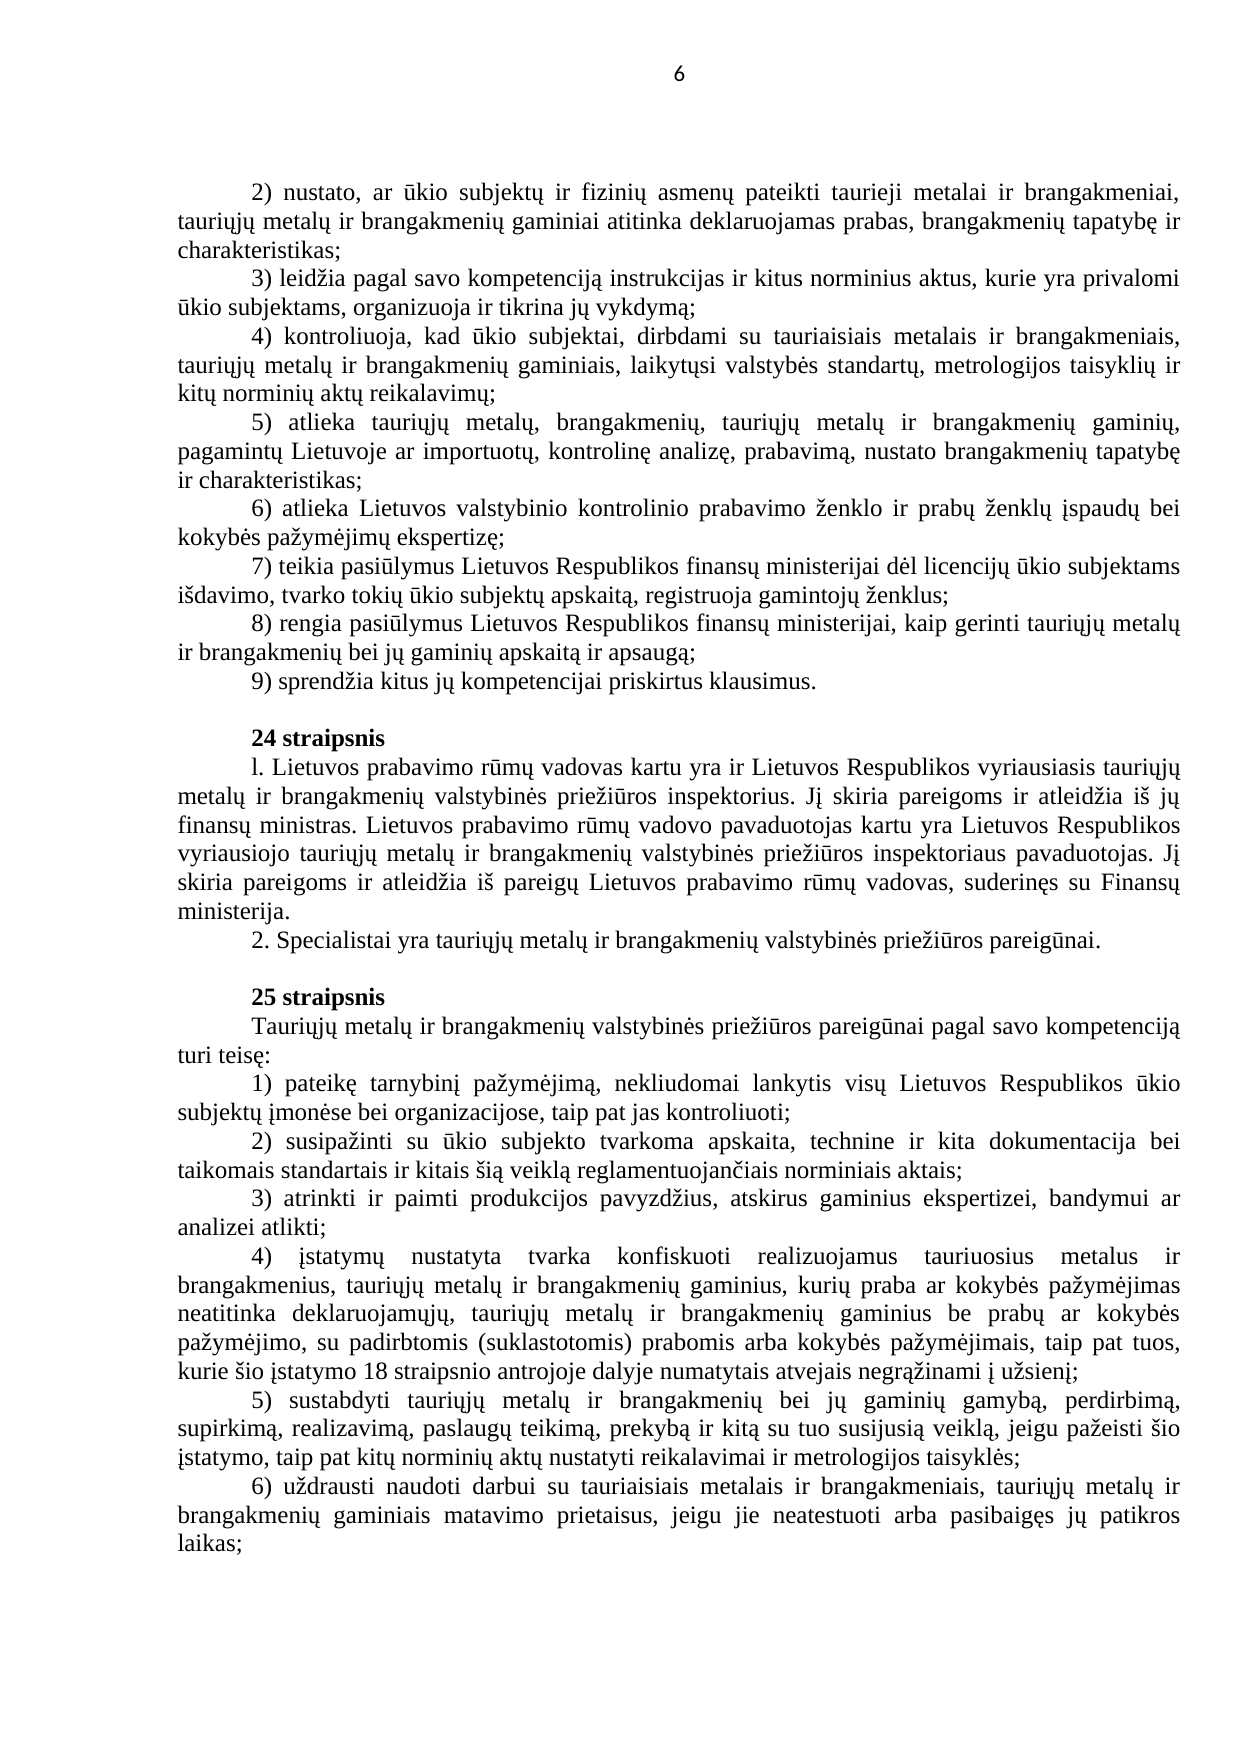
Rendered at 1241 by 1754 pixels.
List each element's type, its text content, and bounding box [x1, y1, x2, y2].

text 4) kontroliuoja, kad ūkio subjektai, dirbdami su tauriaisiais metalais ir brangakmeniais, tauriųjų metalų ir brangakmenių gaminiais, laikytųsi valstybės standartų, metrologijos taisyklių ir kitų norminių aktų reikalavimų; [177, 321, 1181, 407]
text 8) rengia pasiūlymus Lietuvos Respublikos finansų ministerijai, kaip gerinti tauriųjų metalų ir brangakmenių bei jų gaminių apskaitą ir apsaugą; [177, 608, 1181, 666]
text 9) sprendžia kitus jų kompetencijai priskirtus klausimus. [177, 666, 1181, 695]
text Tauriųjų metalų ir brangakmenių valstybinės priežiūros pareigūnai pagal savo kompetenciją turi teisę: [177, 1011, 1181, 1068]
text 6) uždrausti naudoti darbui su tauriaisiais metalais ir brangakmeniais, tauriųjų metalų ir brangakmenių gaminiais matavimo prietaisus, jeigu jie neatestuoti arba pasibaigęs jų patikros laikas; [177, 1471, 1181, 1557]
text 6) atlieka Lietuvos valstybinio kontrolinio prabavimo ženklo ir prabų ženklų įspaudų bei kokybės pažymėjimų ekspertizę; [177, 493, 1181, 551]
text 1) pateikę tarnybinį pažymėjimą, nekliudomai lankytis visų Lietuvos Respublikos ūkio subjektų įmonėse bei organizacijose, taip pat jas kontroliuoti; [177, 1068, 1181, 1126]
text 2) susipažinti su ūkio subjekto tvarkoma apskaita, technine ir kita dokumentacija bei taikomais standartais ir kitais šią veiklą reglamentuojančiais norminiais aktais; [177, 1126, 1181, 1183]
text 3) leidžia pagal savo kompetenciją instrukcijas ir kitus norminius aktus, kurie yra privalomi ūkio subjektams, organizuoja ir tikrina jų vykdymą; [177, 263, 1181, 321]
text 2. Specialistai yra tauriųjų metalų ir brangakmenių valstybinės priežiūros pareigūnai. [177, 925, 1181, 953]
text 5) atlieka tauriųjų metalų, brangakmenių, tauriųjų metalų ir brangakmenių gaminių, pagamintų Lietuvoje ar importuotų, kontrolinę analizę, prabavimą, nustato brangakmenių tapatybę ir charakteristikas; [177, 407, 1181, 493]
text 25 straipsnis [177, 982, 1181, 1011]
text 5) sustabdyti tauriųjų metalų ir brangakmenių bei jų gaminių gamybą, perdirbimą, supirkimą, realizavimą, paslaugų teikimą, prekybą ir kitą su tuo susijusią veiklą, jeigu pažeisti šio įstatymo, taip pat kitų norminių aktų nustatyti reikalavimai ir metrologijos taisyklės; [177, 1385, 1181, 1471]
text 3) atrinkti ir paimti produkcijos pavyzdžius, atskirus gaminius ekspertizei, bandymui ar analizei atlikti; [177, 1183, 1181, 1241]
text 24 straipsnis [177, 723, 1181, 752]
text l. Lietuvos prabavimo rūmų vadovas kartu yra ir Lietuvos Respublikos vyriausiasis tauriųjų metalų ir brangakmenių valstybinės priežiūros inspektorius. Jį skiria pareigoms ir atleidžia iš jų finansų ministras. Lietuvos prabavimo rūmų vadovo pavaduotojas kartu yra Lietuvos Respublikos vyriausiojo tauriųjų metalų ir brangakmenių valstybinės priežiūros inspektoriaus pavaduotojas. Jį skiria pareigoms ir atleidžia iš pareigų Lietuvos prabavimo rūmų vadovas, suderinęs su Finansų ministerija. [177, 752, 1181, 925]
text 2) nustato, ar ūkio subjektų ir fizinių asmenų pateikti taurieji metalai ir brangakmeniai, tauriųjų metalų ir brangakmenių gaminiai atitinka deklaruojamas prabas, brangakmenių tapatybę ir charakteristikas; [177, 177, 1181, 263]
text 7) teikia pasiūlymus Lietuvos Respublikos finansų ministerijai dėl licencijų ūkio subjektams išdavimo, tvarko tokių ūkio subjektų apskaitą, registruoja gamintojų ženklus; [177, 551, 1181, 608]
text 4) įstatymų nustatyta tvarka konfiskuoti realizuojamus tauriuosius metalus ir brangakmenius, tauriųjų metalų ir brangakmenių gaminius, kurių praba ar kokybės pažymėjimas neatitinka deklaruojamųjų, tauriųjų metalų ir brangakmenių gaminius be prabų ar kokybės pažymėjimo, su padirbtomis (suklastotomis) prabomis arba kokybės pažymėjimais, taip pat tuos, kurie šio įstatymo 18 straipsnio antrojoje dalyje numatytais atvejais negrąžinami į užsienį; [177, 1241, 1181, 1385]
